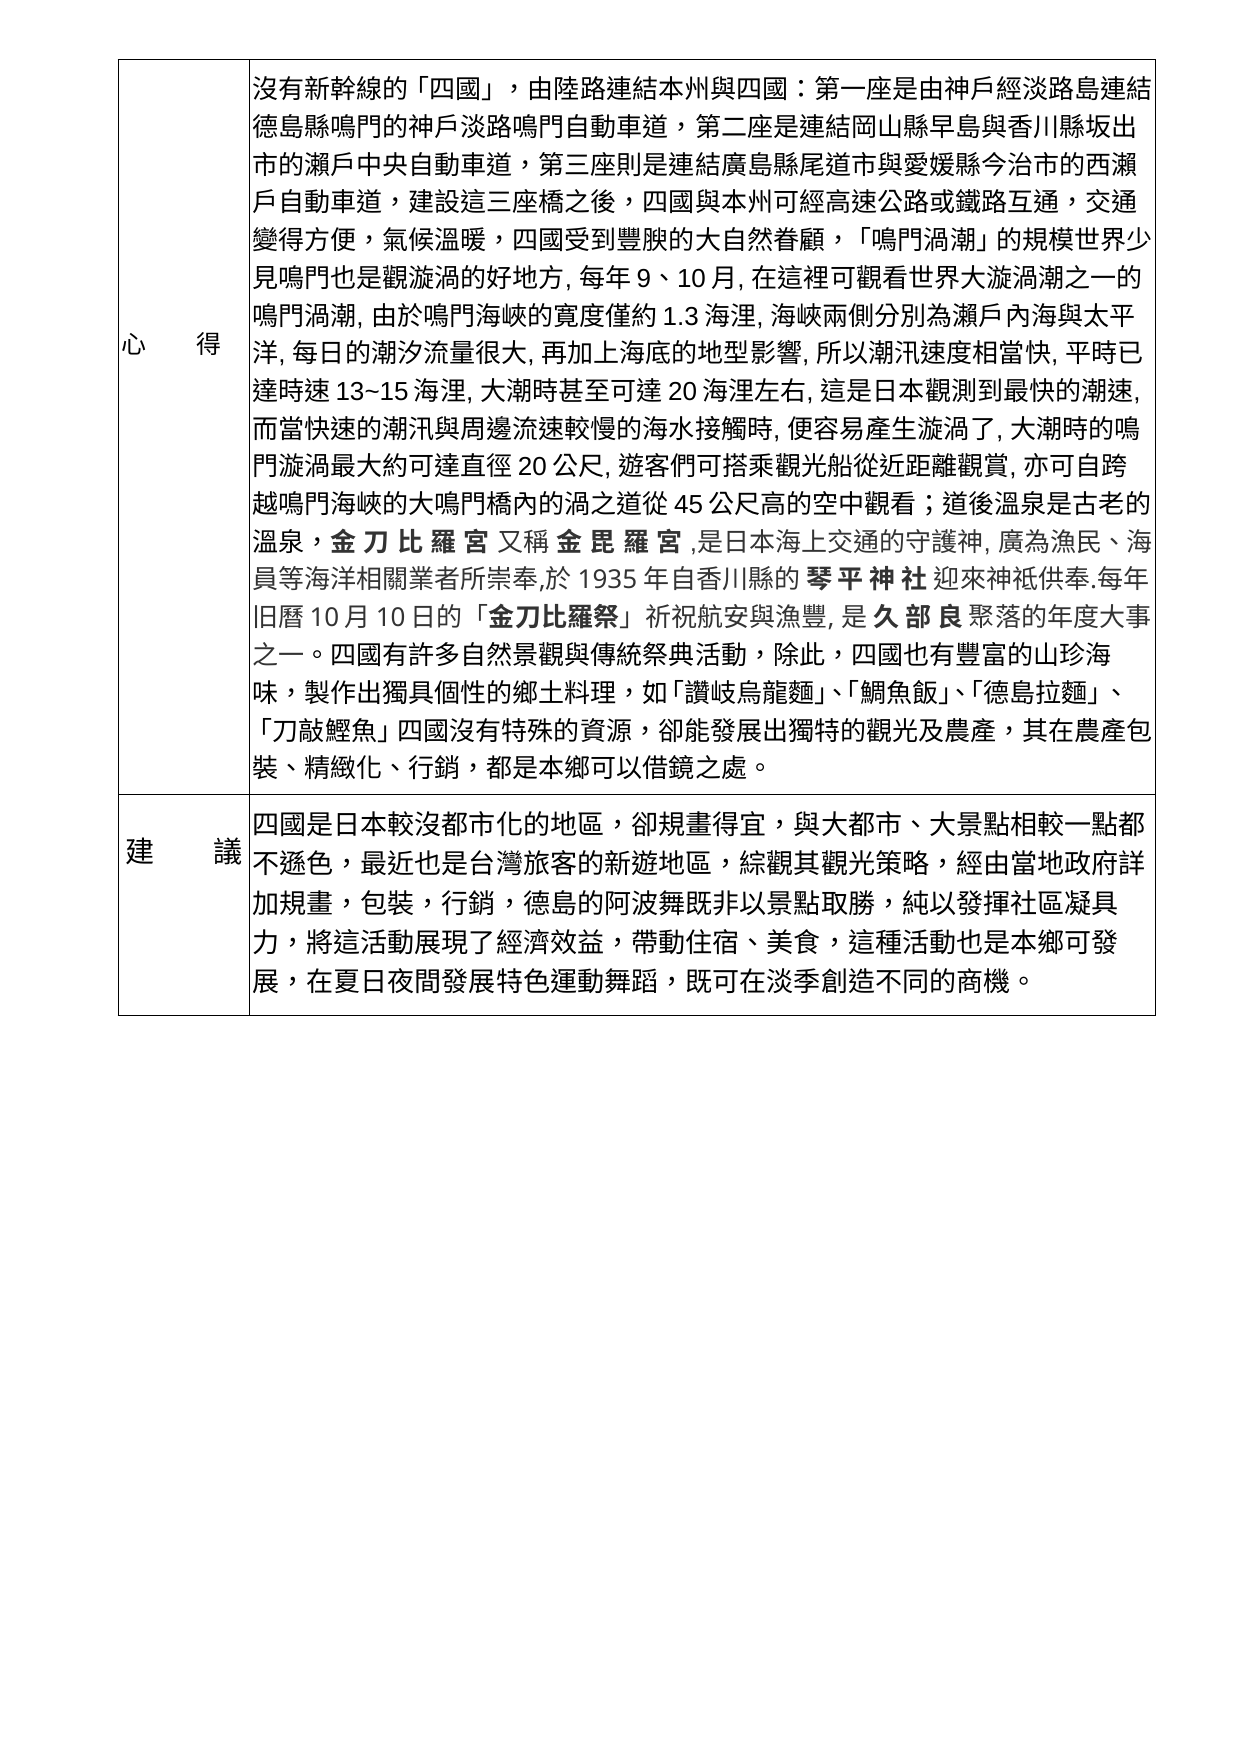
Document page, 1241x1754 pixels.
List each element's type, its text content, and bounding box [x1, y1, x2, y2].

table_cell 四國是日本較沒都市化的地區，卻規畫得宜，與大都市、大景點相較一點都不遜色，最近也是台灣旅客的新遊地區，綜觀其觀光策略，經由當地政府詳加規畫，包裝，行銷，德島的阿波舞既非以景點取勝，純以發揮社區凝具力，將這活動展現了經濟效益，帶動住宿、美食，這種活動也是本鄉可發展，在夏日夜間發展特色運動舞蹈，既可在淡季創造不同的商機。 [250, 795, 1155, 1015]
table_cell 沒有新幹線的「四國」，由陸路連結本州與四國：第一座是由神戶經淡路島連結德島縣鳴門的神戶淡路鳴門自動車道，第二座是連結岡山縣早島與香川縣坂出市的瀨戶中央自動車道，第三座則是連結廣島縣尾道市與愛媛縣今治市的西瀨戶自動車道，建設這三座橋之後，四國與本州可經高速公路或鐵路互通，交通變得方便，氣候溫暖，四國受到豐腴的大自然眷顧，「鳴門渦潮」的規模世界少見鳴門也是觀漩渦的好地方, 每年9、10月, 在這裡可觀看世界大漩渦潮之一的鳴門渦潮, 由於鳴門海峽的寛度僅約1.3海浬, 海峽兩側分別為瀨戶內海與太平洋, 每日的潮汐流量很大, 再加上海底的地型影響, 所以潮汛速度相當快, 平時已達時速13~15海浬, 大潮時甚至可達20海浬左右, 這是日本觀測到最快的潮速, 而當快速的潮汛與周邊流速較慢的海水接觸時, 便容易產生漩渦了, 大潮時的鳴門漩渦最大約可達直徑20公尺, 遊客們可搭乘觀光船從近距離觀賞, 亦可自跨越鳴門海峽的大鳴門橋內的渦之道從45公尺高的空中觀看；道後溫泉是古老的溫泉，金 刀 比 羅 宮 又稱 金 毘 羅 宮 ,是日本海上交通的守護神, 廣為漁民、海員等海洋相關業者所崇奉,於 1935 年自香川縣的 琴 平 神 社 迎來神祗供奉.每年旧曆10月10日的「金刀比羅祭」祈祝航安與漁豐, 是 久 部 良 聚落的年度大事之一。四國有許多自然景觀與傳統祭典活動，除此，四國也有豐富的山珍海味，製作出獨具個性的鄉土料理，如「讚岐烏龍麵」、「鯛魚飯」、「德島拉麵」、「刀敲鰹魚」四國沒有特殊的資源，卻能發展出獨特的觀光及農產，其在農產包裝、精緻化、行銷，都是本鄉可以借鏡之處。 [250, 60, 1155, 794]
table_cell 心 得 [119, 60, 249, 794]
table_cell 建 議 [119, 795, 249, 1015]
